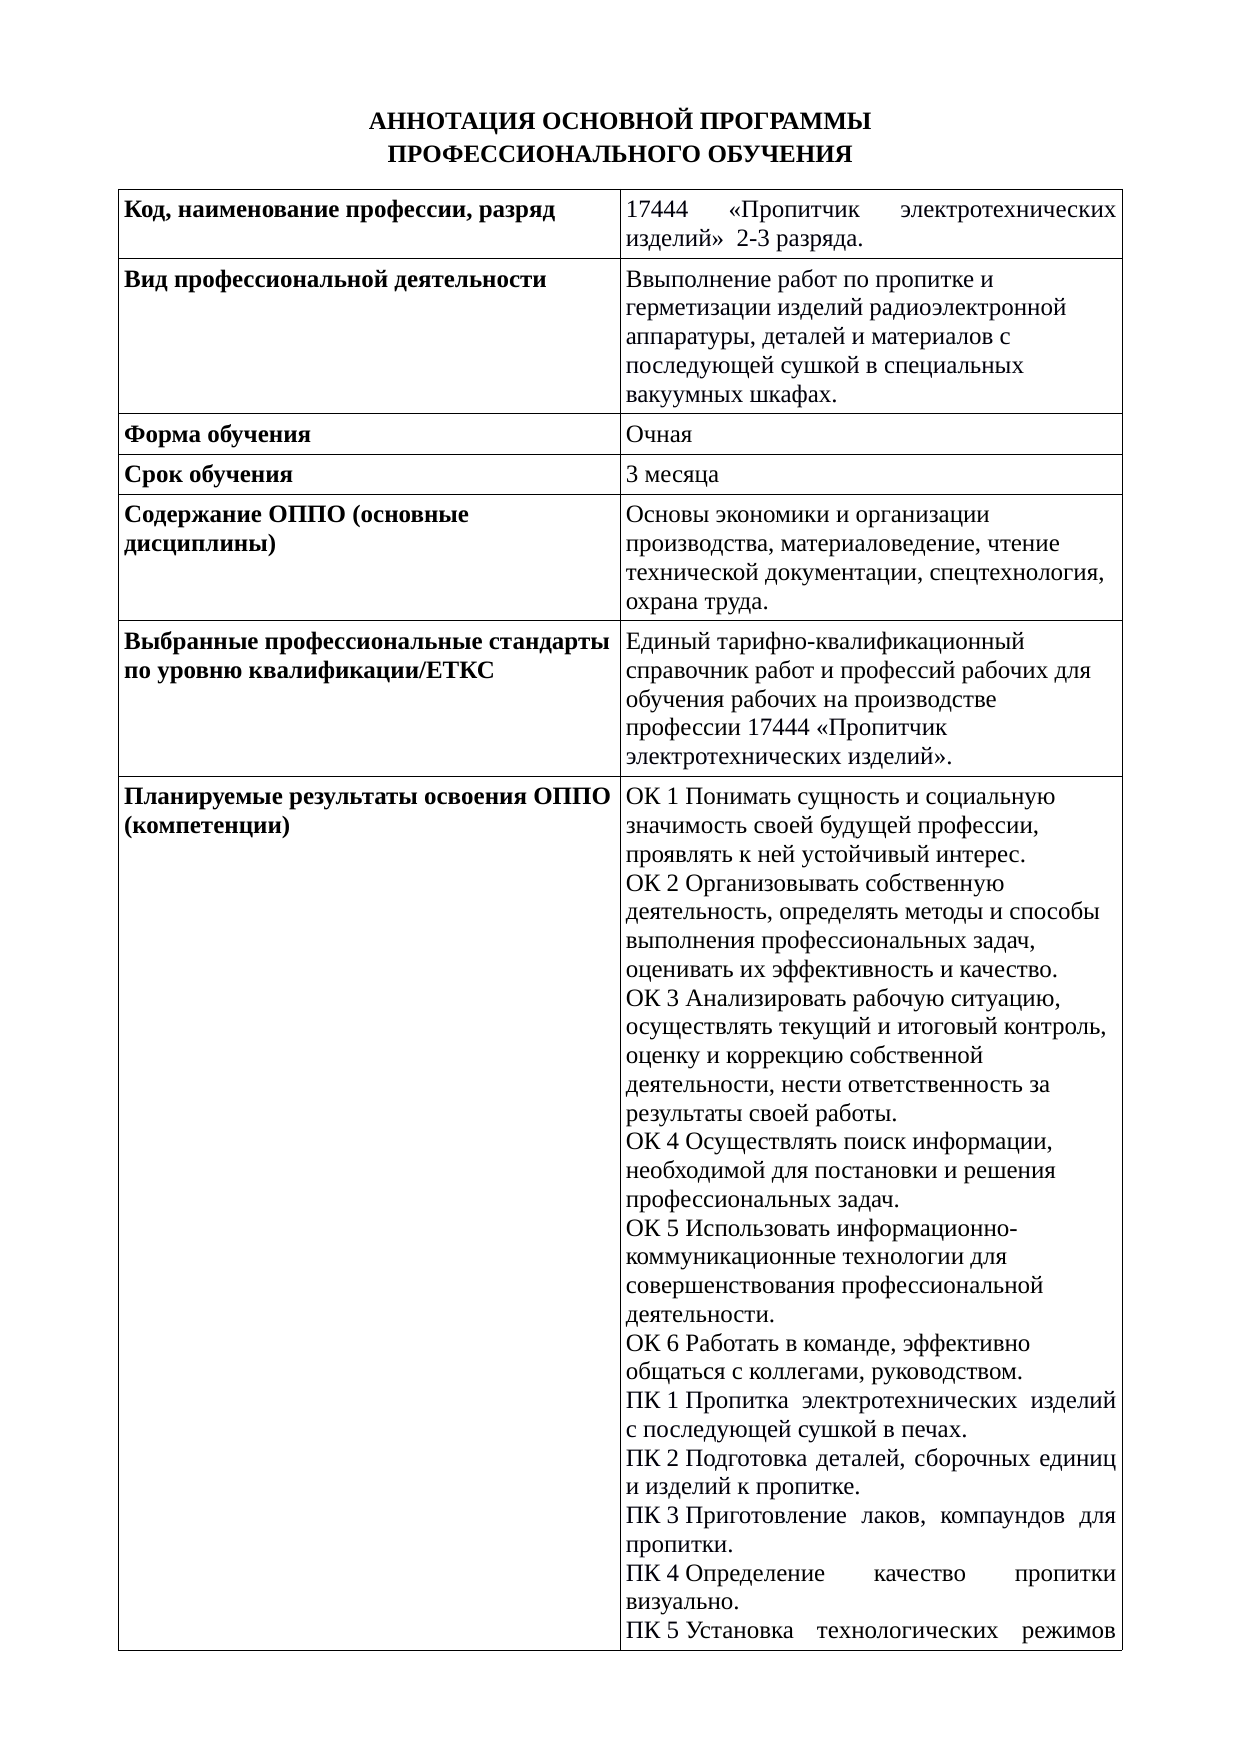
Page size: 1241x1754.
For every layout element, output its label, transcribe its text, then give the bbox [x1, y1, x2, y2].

text АННОТАЦИЯ ОСНОВНОЙ ПРОГРАММЫ [118, 106, 1122, 135]
table_cell Единый тарифно-квалификационный справочник работ и профессий рабочих для обучения рабочих на производстве профессии 17444 «Пропитчик электротехнических изделий». [621, 621, 1122, 776]
table_cell 3 месяца [621, 455, 1122, 494]
table_cell Выбранные профессиональные стандарты по уровню квалификации/ЕТКС [119, 621, 620, 776]
table_header 17444 «Пропитчик электротехнических изделий» 2-3 разряда. [621, 190, 1122, 258]
text ПРОФЕССИОНАЛЬНОГО ОБУЧЕНИЯ [118, 139, 1122, 168]
table_cell ОК 1 Понимать сущность и социальную значимость своей будущей профессии, проявлять к ней устойчивый интерес. ОК 2 Организовывать собственную деятельность, определять методы и способы выполнения профессиональных задач, оценивать их эффективность и качество. ОК 3 Анализировать рабочую ситуацию, осуществлять текущий и итоговый контроль, оценку и коррекцию собственной деятельности, нести ответственность за результаты своей работы. ОК 4 Осуществлять поиск информации, необходимой для постановки и решения профессиональных задач. ОК 5 Использовать информационно-коммуникационные технологии для совершенствования профессиональной деятельности. ОК 6 Работать в команде, эффективно общаться с коллегами, руководством. ПК 1 Пропитка электротехнических изделий с последующей сушкой в печах. ПК 2 Подготовка деталей, сборочных единиц и изделий к пропитке. ПК 3 Приготовление лаков, компаундов для пропитки. ПК 4 Определение качество пропитки визуально. ПК 5 Установка технологических режимов [621, 777, 1122, 1650]
table_cell Основы экономики и организации производства, материаловедение, чтение технической документации, спецтехнология, охрана труда. [621, 495, 1122, 620]
table_cell Планируемые результаты освоения ОППО (компетенции) [119, 777, 620, 1650]
table_cell Форма обучения [119, 414, 620, 453]
table_cell Очная [621, 414, 1122, 453]
table_header Код, наименование профессии, разряд [119, 190, 620, 258]
table_cell Срок обучения [119, 455, 620, 494]
table_cell Содержание ОППО (основные дисциплины) [119, 495, 620, 620]
table_cell Вид профессиональной деятельности [119, 259, 620, 413]
table_cell Ввыполнение работ по пропитке и герметизации изделий радиоэлектронной аппаратуры, деталей и материалов с последующей сушкой в специальных вакуумных шкафах. [621, 259, 1122, 413]
